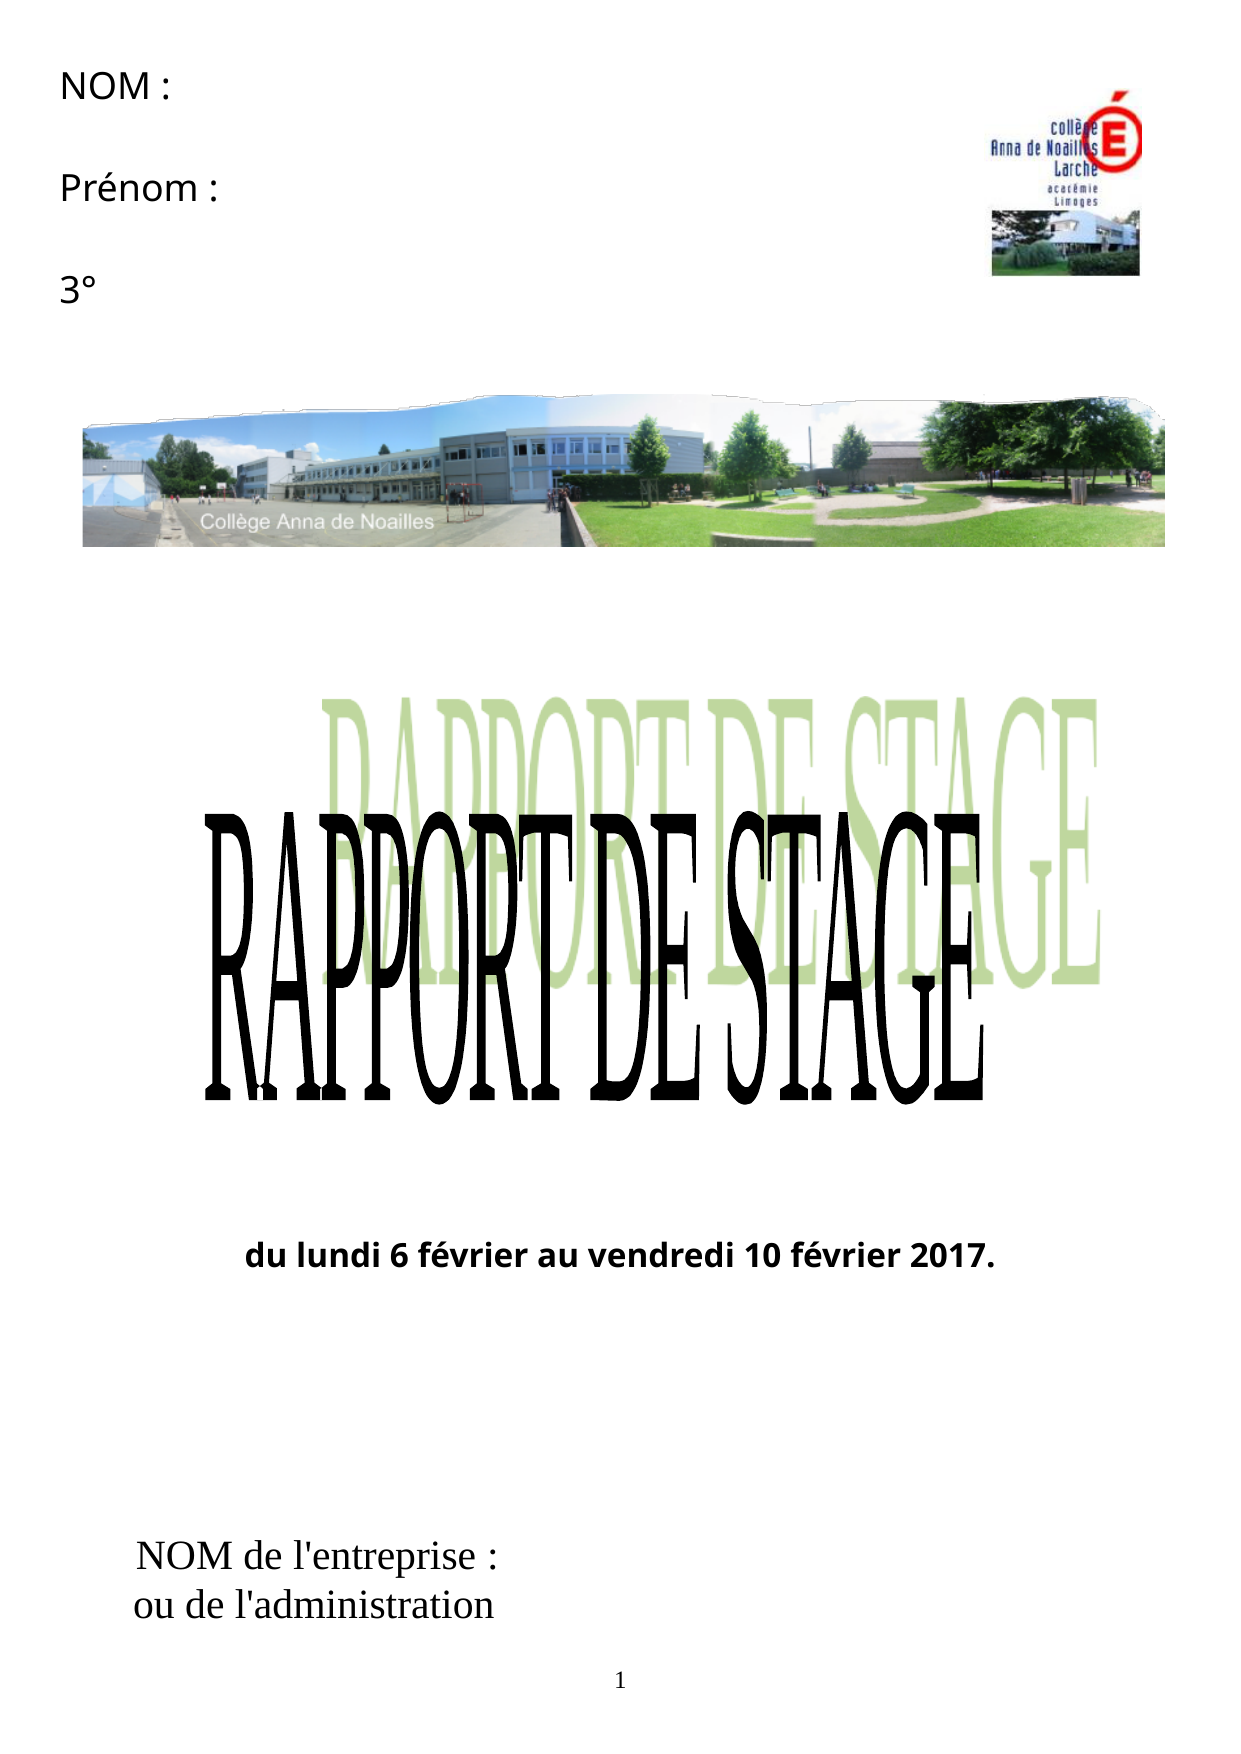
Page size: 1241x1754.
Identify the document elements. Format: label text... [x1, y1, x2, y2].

text du lundi 6 février au vendredi 10 février 2017. [59, 1232, 1181, 1277]
text [1145, 161, 1181, 212]
text NOM de l'entreprise : [59, 1526, 1181, 1579]
text 3° [59, 263, 1181, 314]
text NOM : [59, 59, 1181, 280]
text ou de l'administration [59, 1579, 1181, 1627]
picture [82, 394, 1165, 547]
text Prénom : [59, 161, 983, 212]
